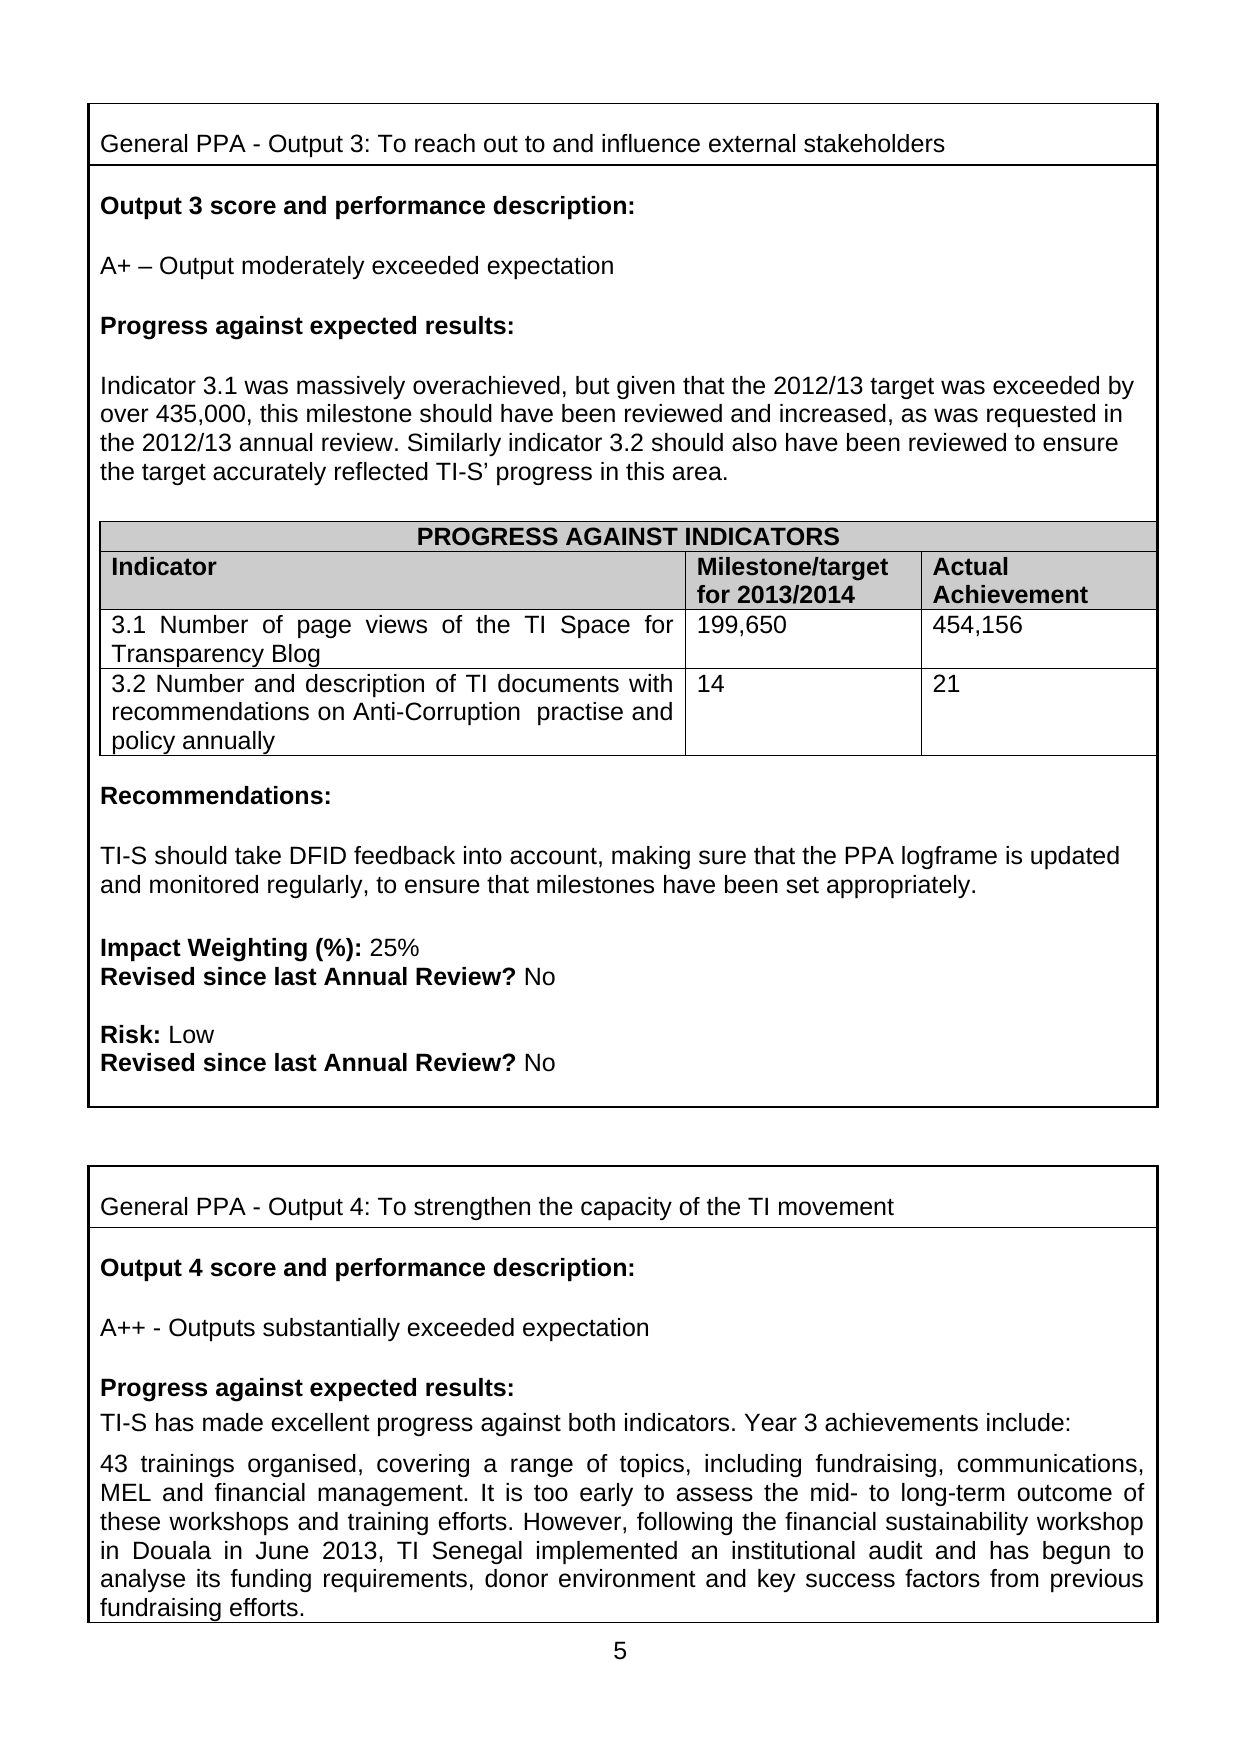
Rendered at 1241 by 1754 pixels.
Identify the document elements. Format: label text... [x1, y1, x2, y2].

table_header General PPA - Output 4: To strengthen the capacity of the TI movement [90, 1167, 1156, 1227]
table_cell Indicator [101, 552, 685, 609]
table_cell 3.2 Number and description of TI documents with recommendations on Anti-Corruption practise and policy annually [101, 669, 685, 755]
table_cell Milestone/target for 2013/2014 [686, 552, 921, 609]
table_cell Progress against expected results: Indicator 3.1 was massively overachieved, but given that the 2012/13 target was exceeded by over 435,000, this milestone should have been reviewed and increased, as was requested in the 2012/13 annual review. Similarly indicator 3.2 should also have been reviewed to ensure the target accurately reflected TI-S’ progress in this area. Recommendations: TI-S should take DFID feedback into account, making sure that the PPA logframe is updated and monitored regularly, to ensure that milestones have been set appropriately. Impact Weighting (%): 25% Revised since last Annual Review? No Risk: Low Revised since last Annual Review? No [90, 286, 1156, 1106]
table_cell Actual Achievement [922, 552, 1156, 609]
table_header PROGRESS AGAINST INDICATORS [101, 522, 1156, 551]
table_cell 14 [686, 669, 921, 755]
table_cell 454,156 [922, 610, 1156, 668]
table_cell 199,650 [686, 610, 921, 668]
table_cell Output 3 score and performance description: A+ – Output moderately exceeded expectation [90, 166, 1156, 286]
table_cell 3.1 Number of page views of the TI Space for Transparency Blog [101, 610, 685, 668]
table_cell 21 [922, 669, 1156, 755]
table_header General PPA - Output 3: To reach out to and influence external stakeholders [90, 104, 1156, 164]
table_cell Output 4 score and performance description: A++ - Outputs substantially exceeded expectation [90, 1228, 1156, 1348]
table_cell Progress against expected results: TI-S has made excellent progress against both indicators. Year 3 achievements include: 43 trainings organised, covering a range of topics, including fundraising, communications, MEL and financial management. It is too early to assess the mid- to long-term outcome of these workshops and training efforts. However, following the financial sustainability workshop in Douala in June 2013, TI Senegal implemented an institutional audit and has begun to analyse its funding requirements, donor environment and key success factors from previous fundraising efforts. [90, 1348, 1156, 1622]
